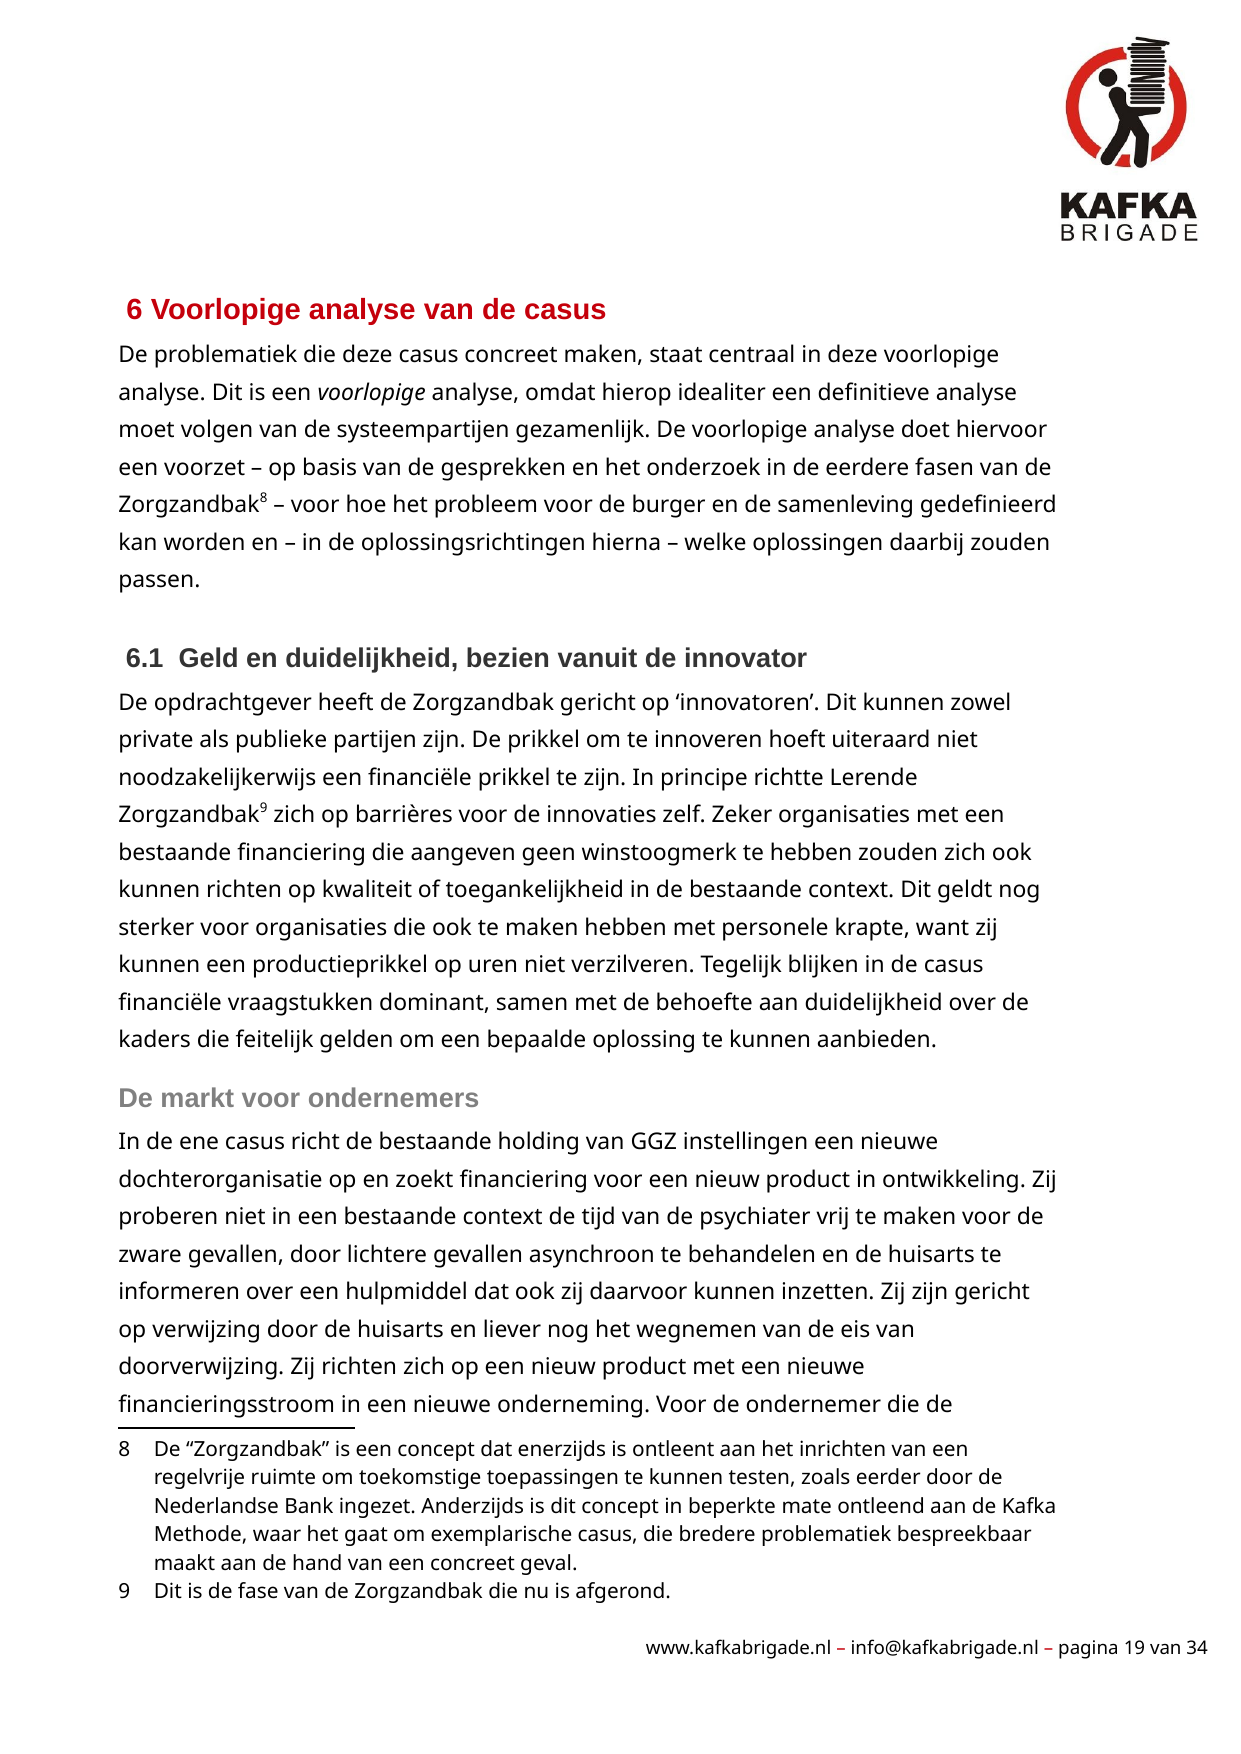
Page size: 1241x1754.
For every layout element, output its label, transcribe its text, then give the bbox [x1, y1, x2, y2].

picture [1051, 32, 1205, 246]
text Dit is de fase van de Zorgzandbak die nu is afgerond. [118, 1576, 1063, 1605]
text De “Zorgzandbak” is een concept dat enerzijds is ontleent aan het inrichten van een regelvrije ruimte om toekomstige toepassingen te kunnen testen, zoals eerder door de Nederlandse Bank ingezet. Anderzijds is dit concept in beperkte mate ontleend aan de Kafka Methode, waar het gaat om exemplarische casus, die bredere problematiek bespreekbaar maakt aan de hand van een concreet geval. [118, 1434, 1063, 1576]
subtitle Geld en duidelijkheid, bezien vanuit de innovator [118, 642, 1063, 673]
text In de ene casus richt de bestaande holding van GGZ instellingen een nieuwe dochterorganisatie op en zoekt financiering voor een nieuw product in ontwikkeling. Zij proberen niet in een bestaande context de tijd van de psychiater vrij te maken voor de zware gevallen, door lichtere gevallen asynchroon te behandelen en de huisarts te informeren over een hulpmiddel dat ook zij daarvoor kunnen inzetten. Zij zijn gericht op verwijzing door de huisarts en liever nog het wegnemen van de eis van doorverwijzing. Zij richten zich op een nieuw product met een nieuwe financieringsstroom in een nieuwe onderneming. Voor de ondernemer die de [118, 1125, 1063, 1419]
text De problematiek die deze casus concreet maken, staat centraal in deze voorlopige analyse. Dit is een voorlopige analyse, omdat hierop idealiter een definitieve analyse moet volgen van de systeempartijen gezamenlijk. De voorlopige analyse doet hiervoor een voorzet – op basis van de gesprekken en het onderzoek in de eerdere fasen van de Zorgzandbak – voor hoe het probleem voor de burger en de samenleving gedefinieerd kan worden en – in de oplossingsrichtingen hierna – welke oplossingen daarbij zouden passen. [118, 338, 1063, 595]
subtitle Voorlopige analyse van de casus [118, 292, 1063, 326]
text De opdrachtgever heeft de Zorgzandbak gericht op ‘innovatoren’. Dit kunnen zowel private als publieke partijen zijn. De prikkel om te innoveren hoeft uiteraard niet noodzakelijkerwijs een financiële prikkel te zijn. In principe richtte Lerende Zorgzandbak zich op barrières voor de innovaties zelf. Zeker organisaties met een bestaande financiering die aangeven geen winstoogmerk te hebben zouden zich ook kunnen richten op kwaliteit of toegankelijkheid in de bestaande context. Dit geldt nog sterker voor organisaties die ook te maken hebben met personele krapte, want zij kunnen een productieprikkel op uren niet verzilveren. Tegelijk blijken in de casus financiële vraagstukken dominant, samen met de behoefte aan duidelijkheid over de kaders die feitelijk gelden om een bepaalde oplossing te kunnen aanbieden. [118, 686, 1063, 1055]
subtitle De markt voor ondernemers [118, 1082, 1063, 1113]
